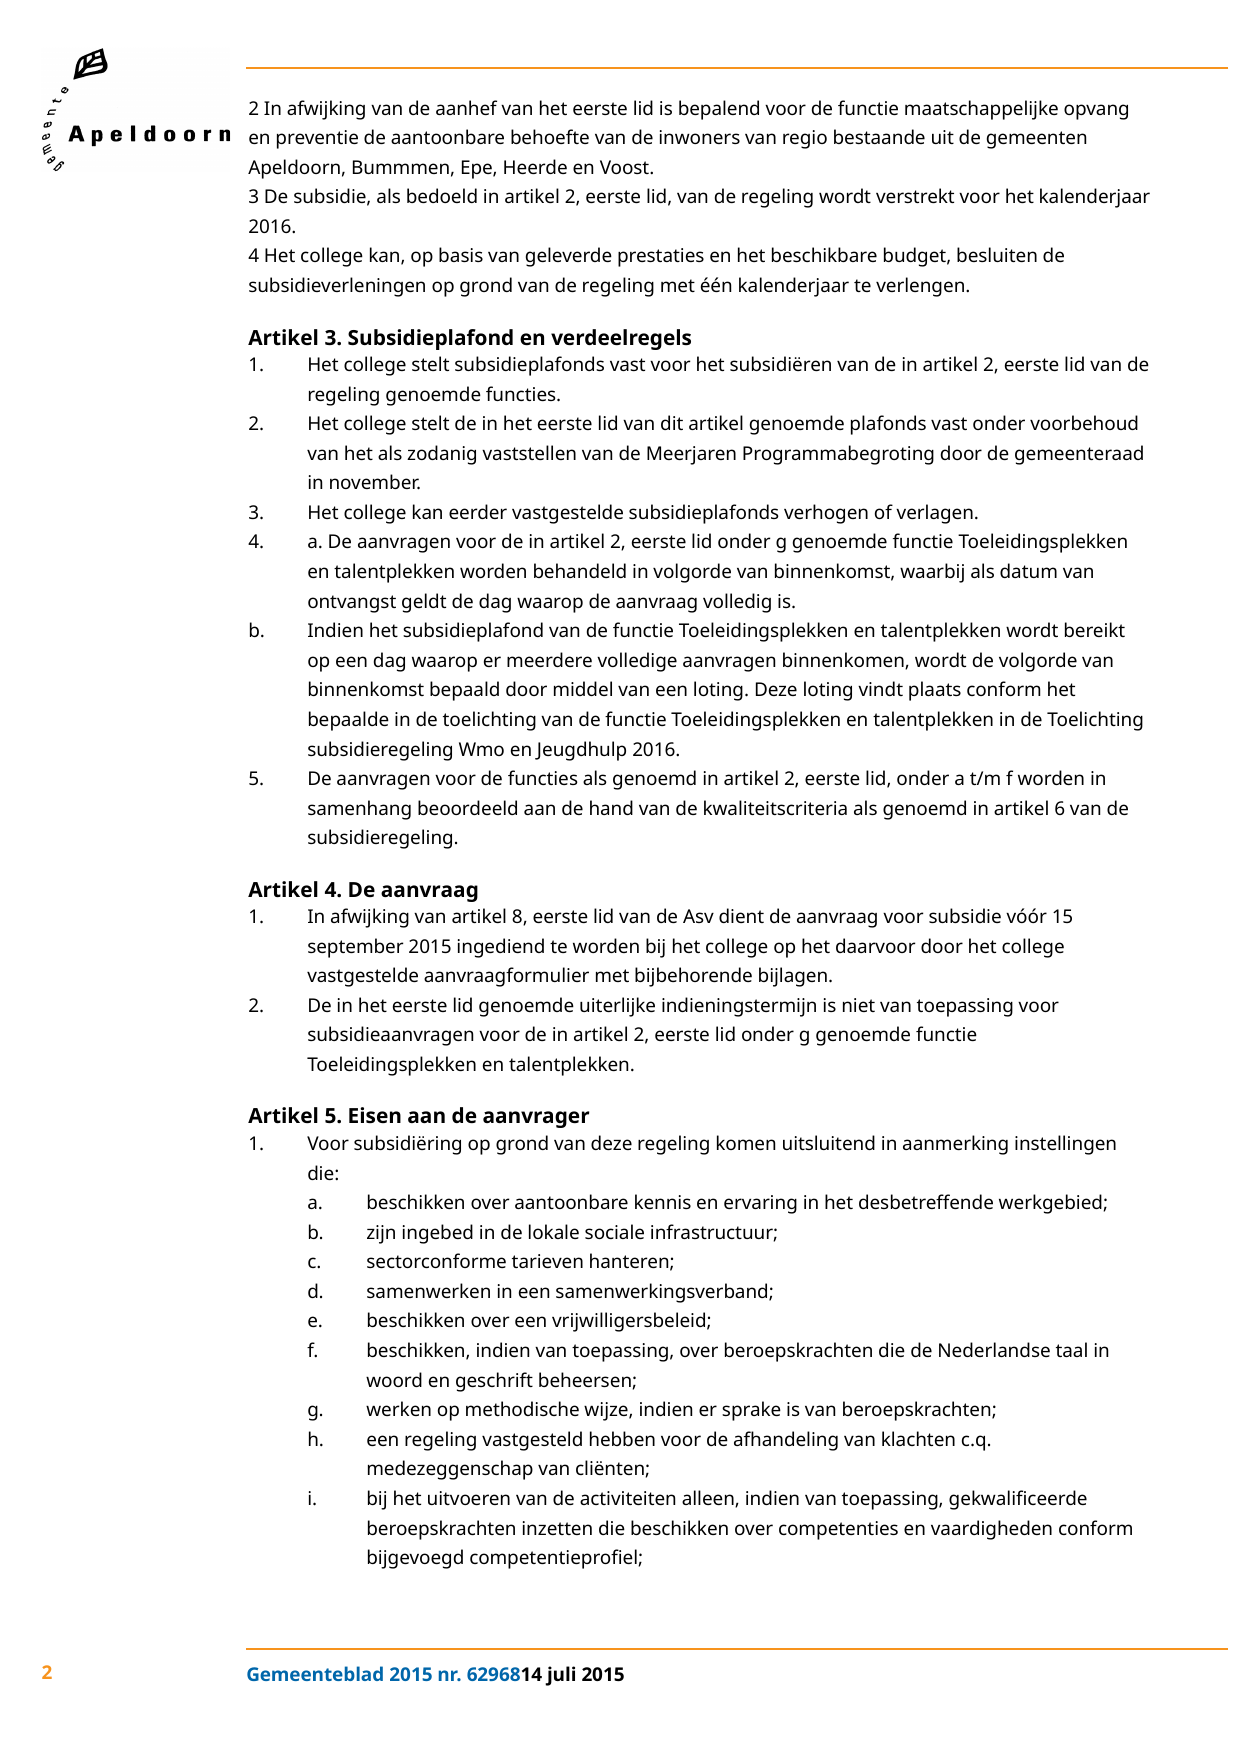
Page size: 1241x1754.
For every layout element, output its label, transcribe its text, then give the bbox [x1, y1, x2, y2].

list een regeling vastgesteld hebben voor de afhandeling van klachten c.q. medezeggenschap van cliënten; [307, 1426, 1152, 1481]
list Het college stelt subsidieplafonds vast voor het subsidiëren van de in artikel 2, eerste lid van de regeling genoemde functies. [248, 351, 1152, 406]
text 2 In afwijking van de aanhef van het eerste lid is bepalend voor de functie maatschappelijke opvang en preventie de aantoonbare behoefte van de inwoners van regio bestaande uit de gemeenten Apeldoorn, Bummmen, Epe, Heerde en Voost. [248, 95, 1152, 180]
text Artikel 5. Eisen aan de aanvrager [248, 1102, 1152, 1130]
list werken op methodische wijze, indien er sprake is van beroepskrachten; [307, 1396, 1152, 1422]
list De in het eerste lid genoemde uiterlijke indieningstermijn is niet van toepassing voor subsidieaanvragen voor de in artikel 2, eerste lid onder g genoemde functie Toeleidingsplekken en talentplekken. [248, 992, 1152, 1077]
list beschikken over een vrijwilligersbeleid; [307, 1308, 1152, 1333]
picture [41, 47, 231, 172]
list Voor subsidiëring op grond van deze regeling komen uitsluitend in aanmerking instellingen die: [248, 1130, 1152, 1185]
list beschikken over aantoonbare kennis en ervaring in het desbetreffende werkgebied; [307, 1189, 1152, 1215]
list beschikken, indien van toepassing, over beroepskrachten die de Nederlandse taal in woord en geschrift beheersen; [307, 1337, 1152, 1392]
list samenwerken in een samenwerkingsverband; [307, 1278, 1152, 1304]
text 3 De subsidie, als bedoeld in artikel 2, eerste lid, van de regeling wordt verstrekt voor het kalenderjaar 2016. [248, 183, 1152, 239]
list Het college stelt de in het eerste lid van dit artikel genoemde plafonds vast onder voorbehoud van het als zodanig vaststellen van de Meerjaren Programmabegroting door de gemeenteraad in november. [248, 410, 1152, 495]
list De aanvragen voor de functies als genoemd in artikel 2, eerste lid, onder a t/m f worden in samenhang beoordeeld aan de hand van de kwaliteitscriteria als genoemd in artikel 6 van de subsidieregeling. [248, 765, 1152, 850]
text Artikel 3. Subsidieplafond en verdeelregels [248, 323, 1152, 351]
list zijn ingebed in de lokale sociale infrastructuur; [307, 1219, 1152, 1244]
list a. De aanvragen voor de in artikel 2, eerste lid onder g genoemde functie Toeleidingsplekken en talentplekken worden behandeld in volgorde van binnenkomst, waarbij als datum van ontvangst geldt de dag waarop de aanvraag volledig is. [248, 529, 1152, 613]
list bij het uitvoeren van de activiteiten alleen, indien van toepassing, gekwalificeerde beroepskrachten inzetten die beschikken over competenties en vaardigheden conform bijgevoegd competentieprofiel; [307, 1485, 1152, 1570]
list In afwijking van artikel 8, eerste lid van de Asv dient de aanvraag voor subsidie vóór 15 september 2015 ingediend te worden bij het college op het daarvoor door het college vastgestelde aanvraagformulier met bijbehorende bijlagen. [248, 903, 1152, 988]
list Indien het subsidieplafond van de functie Toeleidingsplekken en talentplekken wordt bereikt op een dag waarop er meerdere volledige aanvragen binnenkomen, wordt de volgorde van binnenkomst bepaald door middel van een loting. Deze loting vindt plaats conform het bepaalde in de toelichting van de functie Toeleidingsplekken en talentplekken in de Toelichting subsidieregeling Wmo en Jeugdhulp 2016. [248, 617, 1152, 761]
list sectorconforme tarieven hanteren; [307, 1248, 1152, 1274]
text 4 Het college kan, op basis van geleverde prestaties en het beschikbare budget, besluiten de subsidieverleningen op grond van de regeling met één kalenderjaar te verlengen. [248, 243, 1152, 298]
list Het college kan eerder vastgestelde subsidieplafonds verhogen of verlagen. [248, 499, 1152, 525]
text Artikel 4. De aanvraag [248, 875, 1152, 903]
